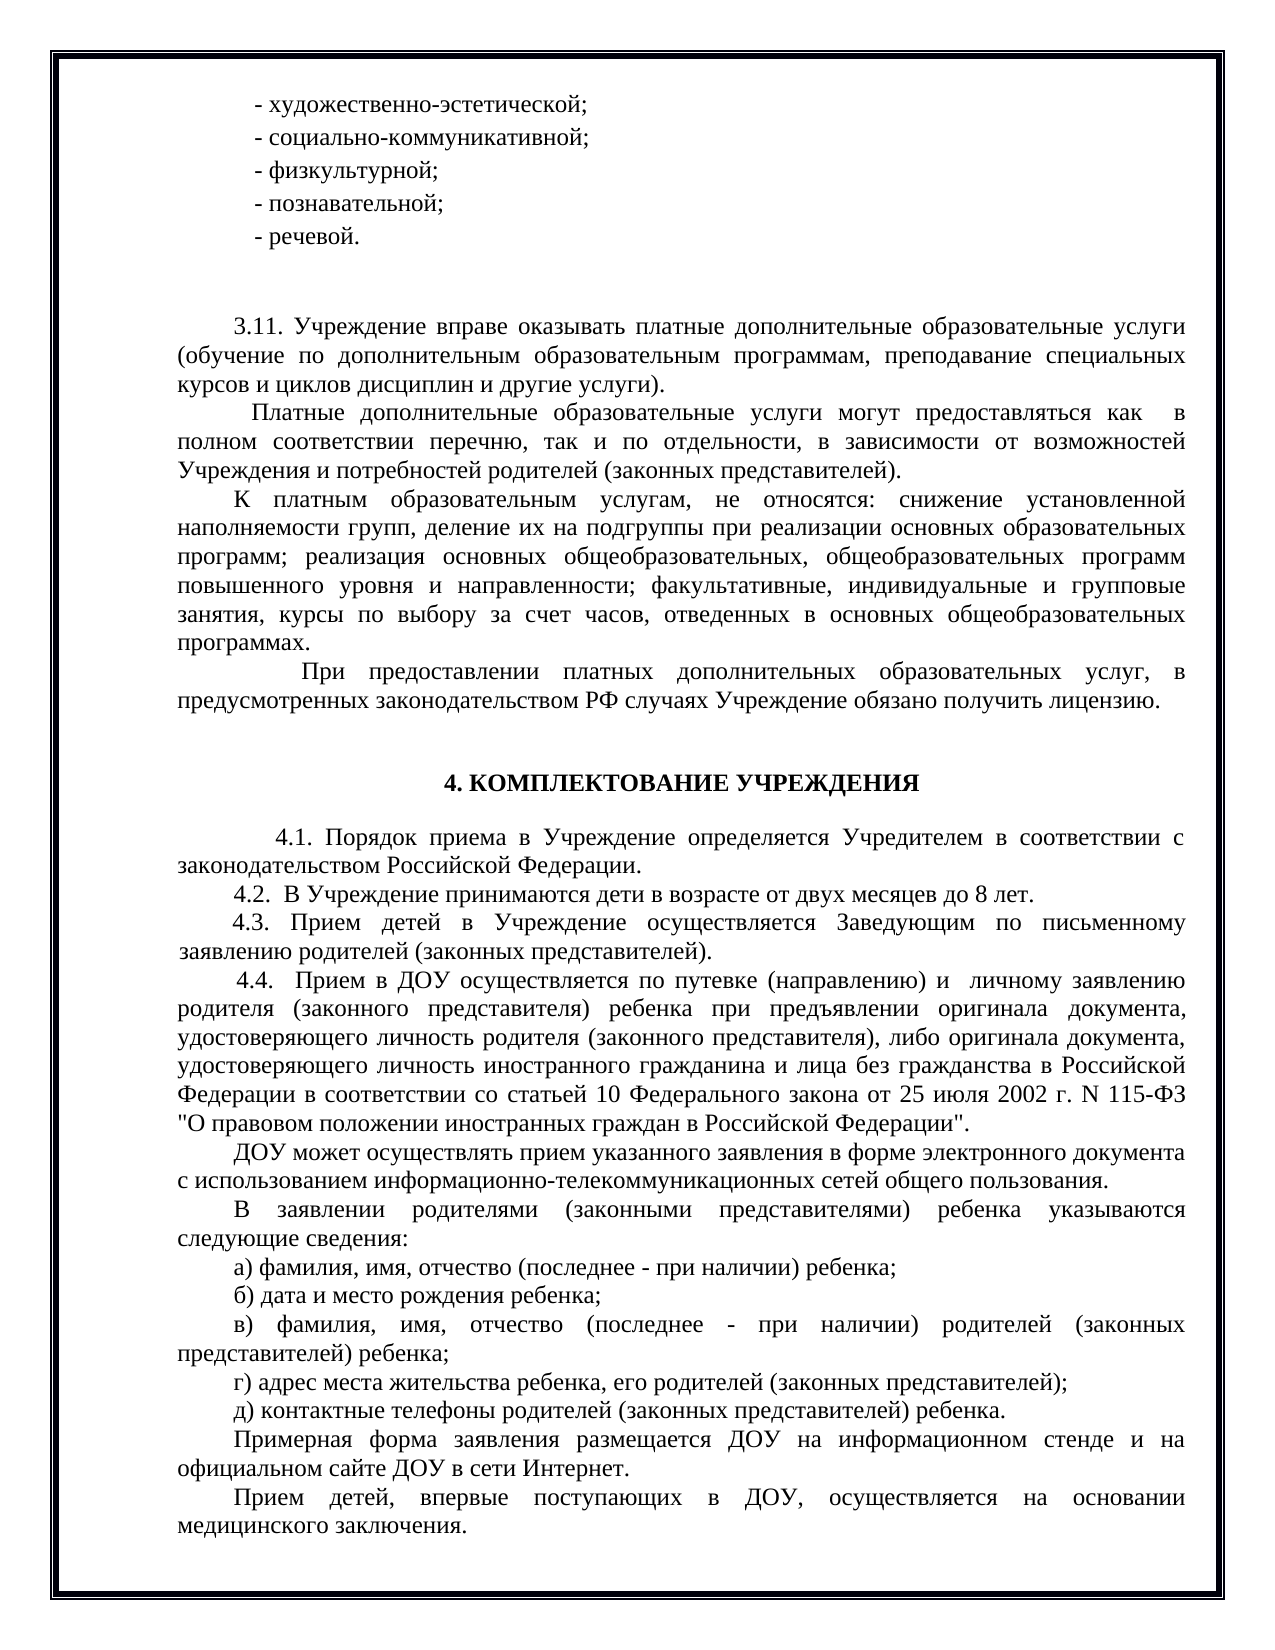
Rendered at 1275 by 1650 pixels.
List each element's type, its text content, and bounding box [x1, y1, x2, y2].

text в) фамилия, имя, отчество (последнее - при наличии) родителей (законных представителей) ребенка; [177, 1309, 1187, 1367]
text - познавательной; [179, 188, 1187, 216]
text При предоставлении платных дополнительных образовательных услуг, в предусмотренных законодательством РФ случаях Учреждение обязано получить лицензию. [177, 657, 1187, 714]
text 4. КОМПЛЕКТОВАНИЕ УЧРЕЖДЕНИЯ [177, 768, 1187, 797]
text 4.2. В Учреждение принимаются дети в возрасте от двух месяцев до 8 лет. [177, 879, 1187, 908]
text 4.4. Прием в ДОУ осуществляется по путевке (направлению) и личному заявлению родителя (законного представителя) ребенка при предъявлении оригинала документа, удостоверяющего личность родителя (законного представителя), либо оригинала документа, удостоверяющего личность иностранного гражданина и лица без гражданства в Российской Федерации в соответствии со статьей 10 Федерального закона от 25 июля 2002 г. N 115-ФЗ "О правовом положении иностранных граждан в Российской Федерации". [177, 966, 1187, 1137]
text В заявлении родителями (законными представителями) ребенка указываются следующие сведения: [177, 1194, 1187, 1252]
text - социально-коммуникативной; [179, 122, 1187, 150]
text а) фамилия, имя, отчество (последнее - при наличии) ребенка; [177, 1252, 1187, 1281]
text 4.3. Прием детей в Учреждение осуществляется Заведующим по письменному заявлению родителей (законных представителей). [179, 908, 1187, 965]
text - художественно-эстетической; [179, 89, 1187, 117]
text ДОУ может осуществлять прием указанного заявления в форме электронного документа с использованием информационно-телекоммуникационных сетей общего пользования. [177, 1137, 1187, 1194]
text - речевой. [179, 221, 1187, 249]
text б) дата и место рождения ребенка; [177, 1281, 1187, 1309]
text Платные дополнительные образовательные услуги могут предоставляться как в полном соответствии перечню, так и по отдельности, в зависимости от возможностей Учреждения и потребностей родителей (законных представителей). [177, 397, 1187, 484]
text К платным образовательным услугам, не относятся: снижение установленной наполняемости групп, деление их на подгруппы при реализации основных образовательных программ; реализация основных общеобразовательных, общеобразовательных программ повышенного уровня и направленности; факультативные, индивидуальные и групповые занятия, курсы по выбору за счет часов, отведенных в основных общеобразовательных программах. [177, 484, 1187, 656]
text 4.1. Порядок приема в Учреждение определяется Учредителем в соответствии с законодательством Российской Федерации. [177, 822, 1187, 879]
text Прием детей, впервые поступающих в ДОУ, осуществляется на основании медицинского заключения. [177, 1482, 1187, 1539]
text Примерная форма заявления размещается ДОУ на информационном стенде и на официальном сайте ДОУ в сети Интернет. [177, 1424, 1187, 1482]
text д) контактные телефоны родителей (законных представителей) ребенка. [177, 1396, 1187, 1424]
text г) адрес места жительства ребенка, его родителей (законных представителей); [177, 1367, 1187, 1396]
text - физкультурной; [179, 155, 1187, 183]
text 3.11. Учреждение вправе оказывать платные дополнительные образовательные услуги (обучение по дополнительным образовательным программам, преподавание специальных курсов и циклов дисциплин и другие услуги). [177, 311, 1187, 397]
